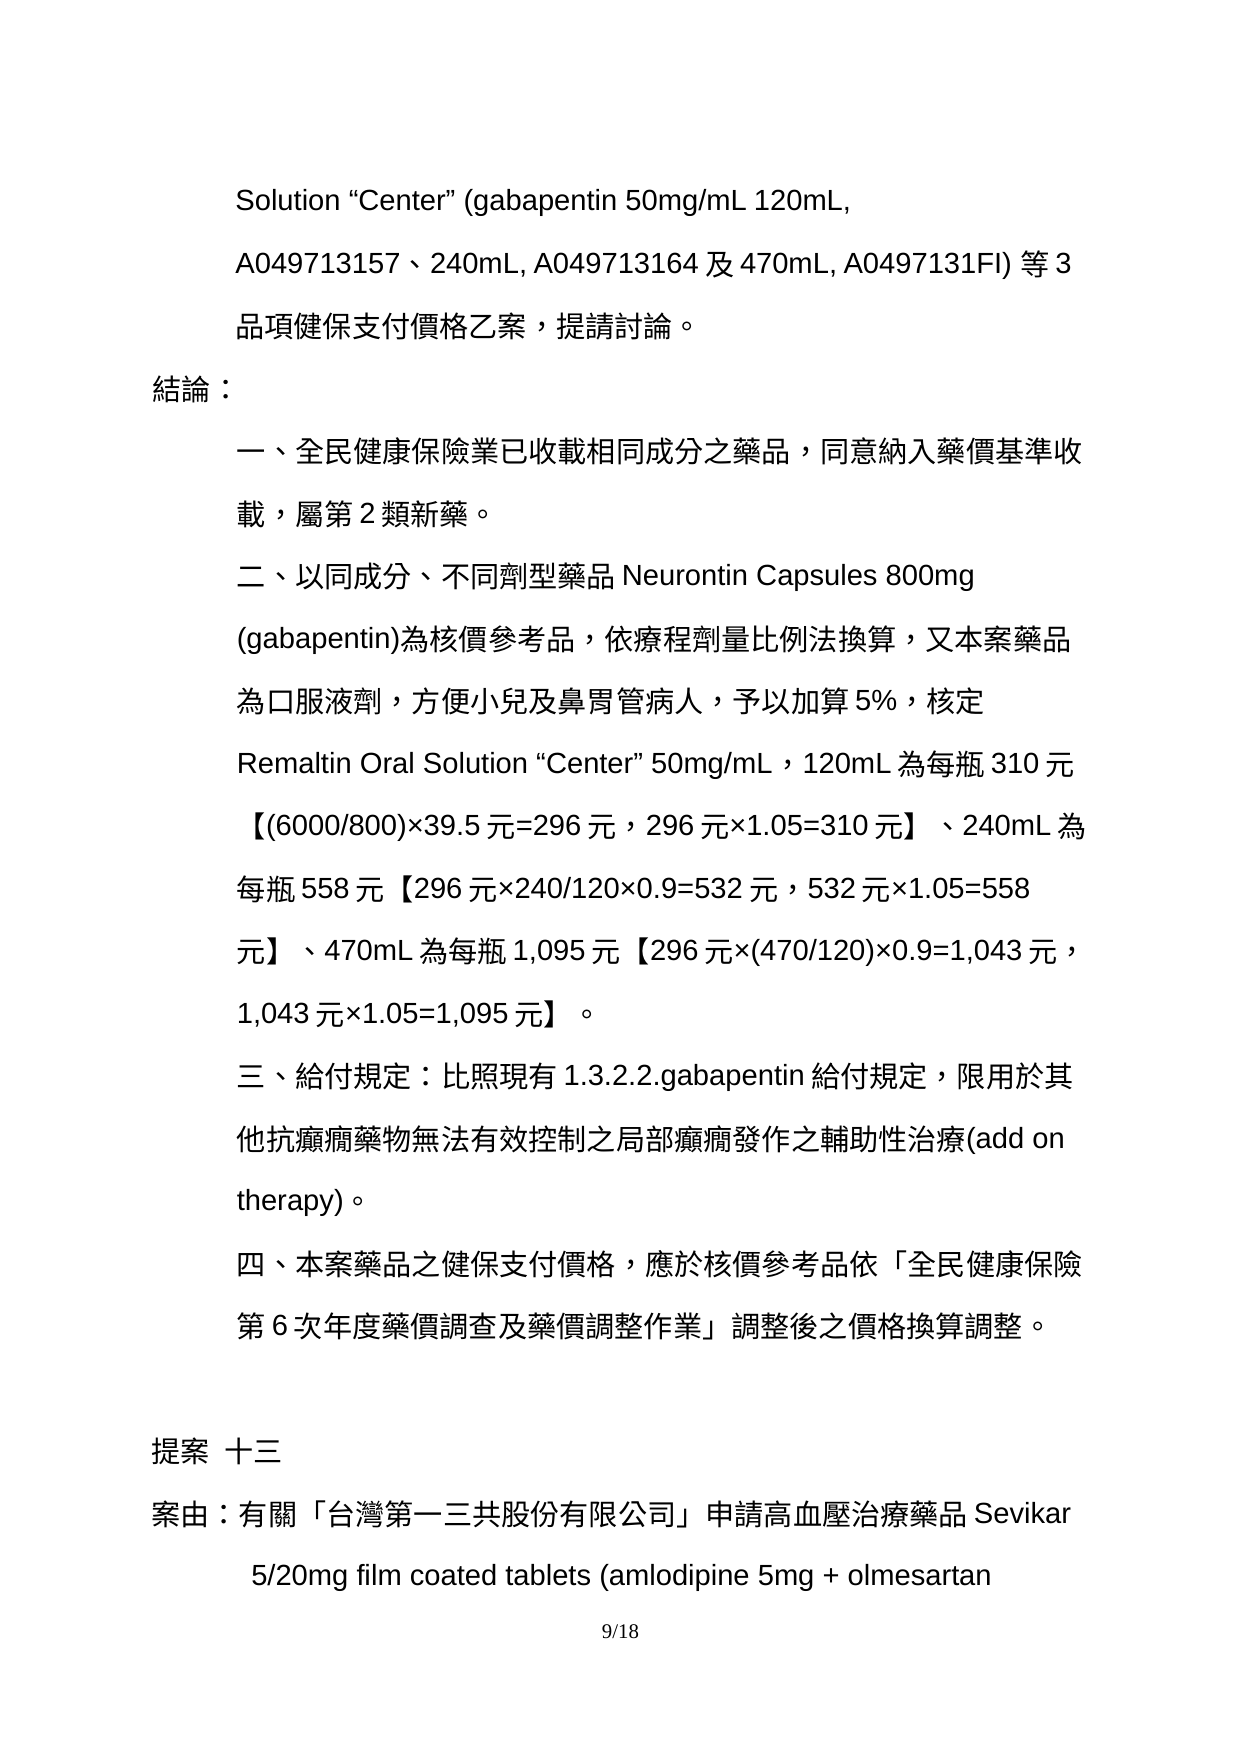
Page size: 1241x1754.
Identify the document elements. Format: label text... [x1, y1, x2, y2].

text 案由：有關「台灣第一三共股份有限公司」申請高血壓治療藥品Sevikar 5/20mg film coated tablets (amlodipine 5mg + olmesartan [151, 1471, 1092, 1596]
text 三、給付規定：比照現有1.3.2.2.gabapentin給付規定，限用於其他抗癲癇藥物無法有效控制之局部癲癇發作之輔助性治療(add on therapy)。 [237, 1033, 1092, 1221]
text 結論： [152, 346, 1092, 408]
text Solution “Center” (gabapentin 50mg/mL 120mL, A049713157、240mL, A049713164及470mL, A0497131FI) 等3品項健保支付價格乙案，提請討論。 [148, 158, 1092, 346]
text 一、全民健康保險業已收載相同成分之藥品，同意納入藥價基準收載，屬第2類新藥。 [237, 408, 1092, 533]
text 二、以同成分、不同劑型藥品Neurontin Capsules 800mg (gabapentin)為核價參考品，依療程劑量比例法換算，又本案藥品為口服液劑，方便小兒及鼻胃管病人，予以加算5%，核定Remaltin Oral Solution “Center” 50mg/mL，120mL為每瓶310元【(6000/800)×39.5元=296元，296元×1.05=310元】、240mL為每瓶558元【296元×240/120×0.9=532元，532元×1.05=558元】、470mL為每瓶1,095元【296元×(470/120)×0.9=1,043元，1,043元×1.05=1,095元】。 [237, 533, 1092, 1033]
text 四、本案藥品之健保支付價格，應於核價參考品依「全民健康保險第6次年度藥價調查及藥價調整作業」調整後之價格換算調整。 [237, 1221, 1092, 1346]
text 提案 十三 [151, 1408, 1092, 1471]
